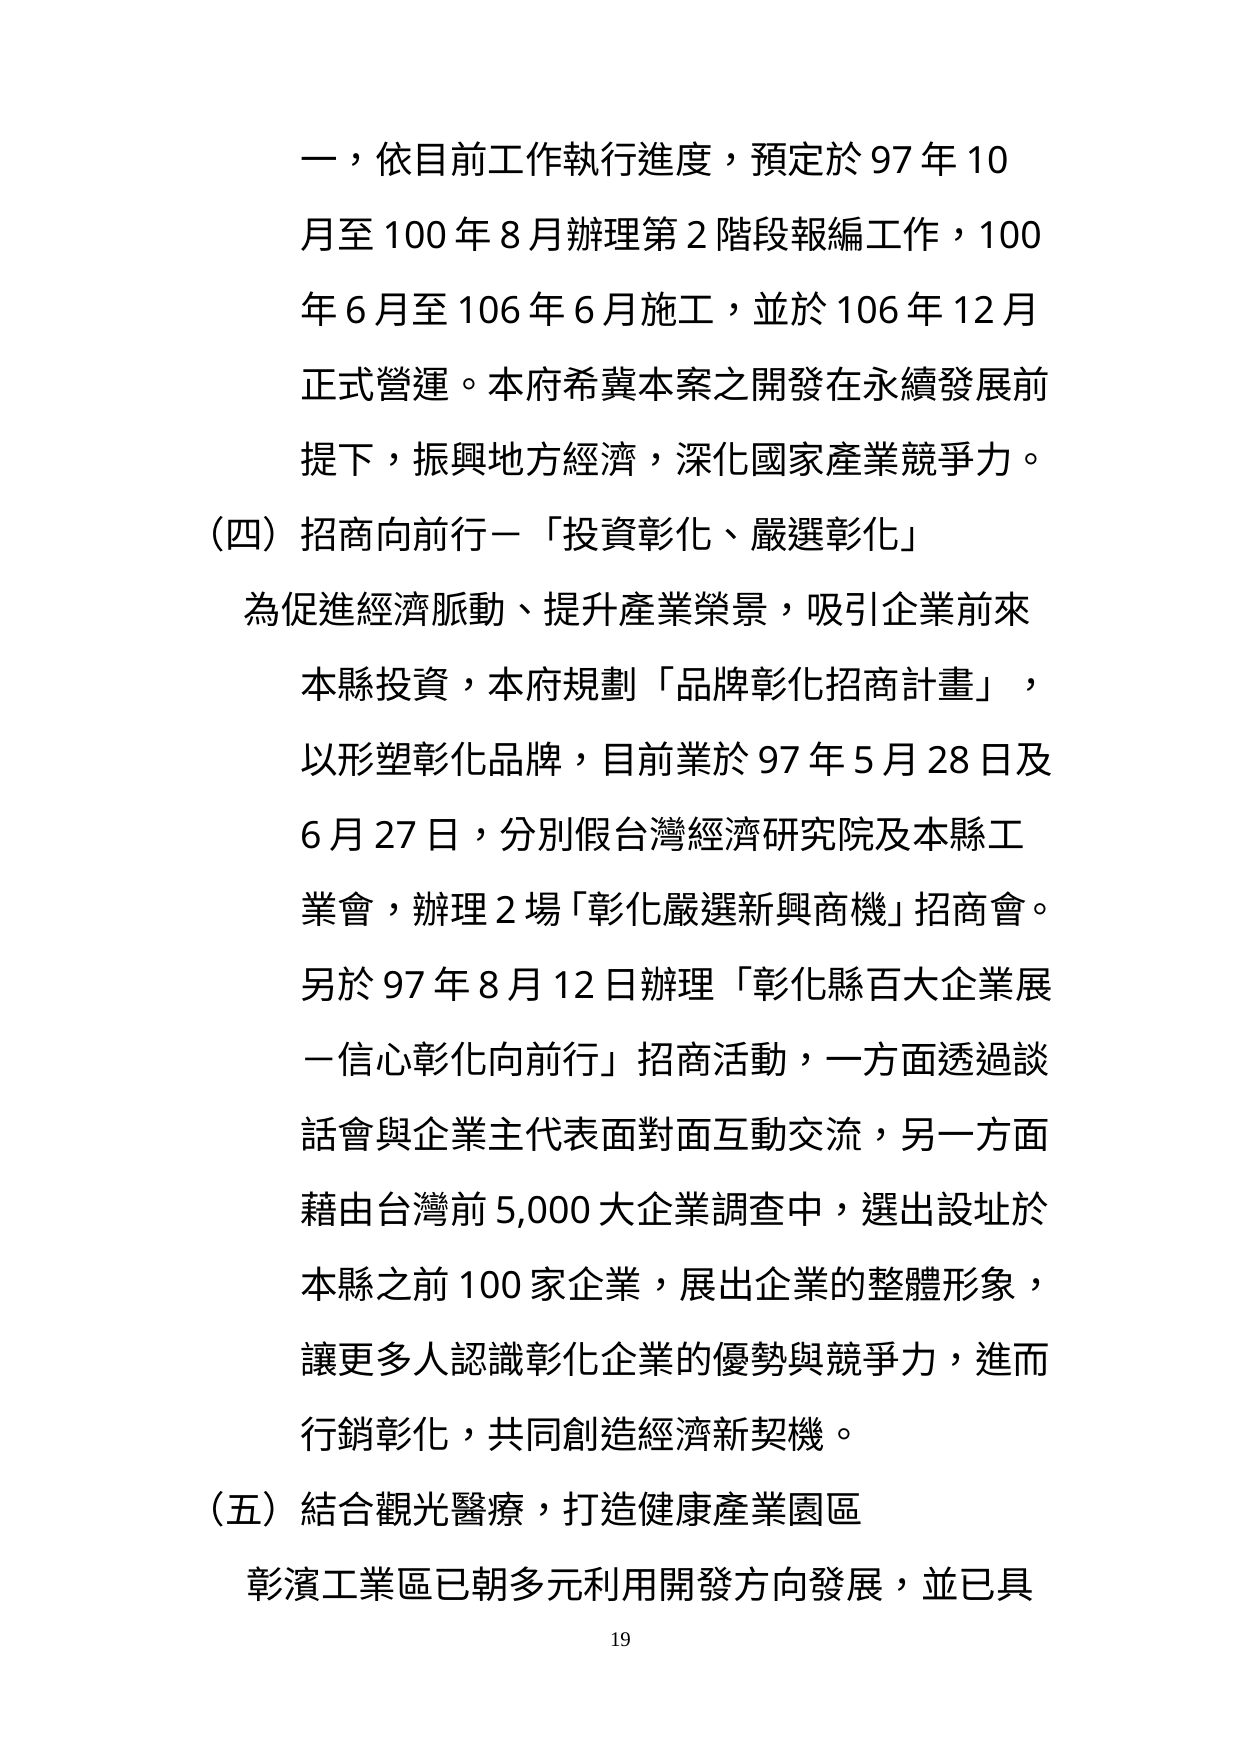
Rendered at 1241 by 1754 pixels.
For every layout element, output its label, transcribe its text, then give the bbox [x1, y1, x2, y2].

text 彰濱工業區已朝多元利用開發方向發展，並已具 [187, 1545, 1053, 1620]
text （五）結合觀光醫療，打造健康產業園區 [187, 1470, 1053, 1545]
text （四）招商向前行－「投資彰化、嚴選彰化」 [187, 495, 1053, 570]
text 為促進經濟脈動、提升產業榮景，吸引企業前來本縣投資，本府規劃「品牌彰化招商計畫」，以形塑彰化品牌，目前業於97年5月28日及6月27日，分別假台灣經濟研究院及本縣工業會，辦理2場「彰化嚴選新興商機」招商會。另於97年8月12日辦理「彰化縣百大企業展－信心彰化向前行」招商活動，一方面透過談話會與企業主代表面對面互動交流，另一方面藉由台灣前5,000大企業調查中，選出設址於本縣之前100家企業，展出企業的整體形象，讓更多人認識彰化企業的優勢與競爭力，進而行銷彰化，共同創造經濟新契機。 [187, 570, 1053, 1470]
text 本計畫內容擇定以大城鄉海堤外現有浮覆海埔地及其外圍海域面積共約2,600公頃範圍開發為工業區，並附設工業專用港，期能引進石化產業上、中、下游完整體系，因其為自然浮覆地，造地成本相對低廉，多年來均為國內基礎產業投資設廠之熱門選項，且因大城內陸地區長期受地盤沈陷及水患之苦，鄉民亦引頸企盼，希望藉開發大城海埔地之同時，一併改善地盤沉陷與水患之苦，經三度向行政院爭取，終獲行政院同意支持本計畫工業區開發，且考量地方財政負荷，並決議由經濟部工業區開發管理基金投資本計畫報編作業費，將於95年12月完成理第一階段之『先期可行性研究』，目前刻與目標廠商洽議合作投資開發細節，總投資金額高達6,000億元，為全國最大投資案之一，依目前工作執行進度，預定於97年10月至100年8月辦理第2階段報編工作，100年6月至106年6月施工，並於106年12月正式營運。本府希冀本案之開發在永續發展前提下，振興地方經濟，深化國家產業競爭力。 [187, 120, 1053, 495]
